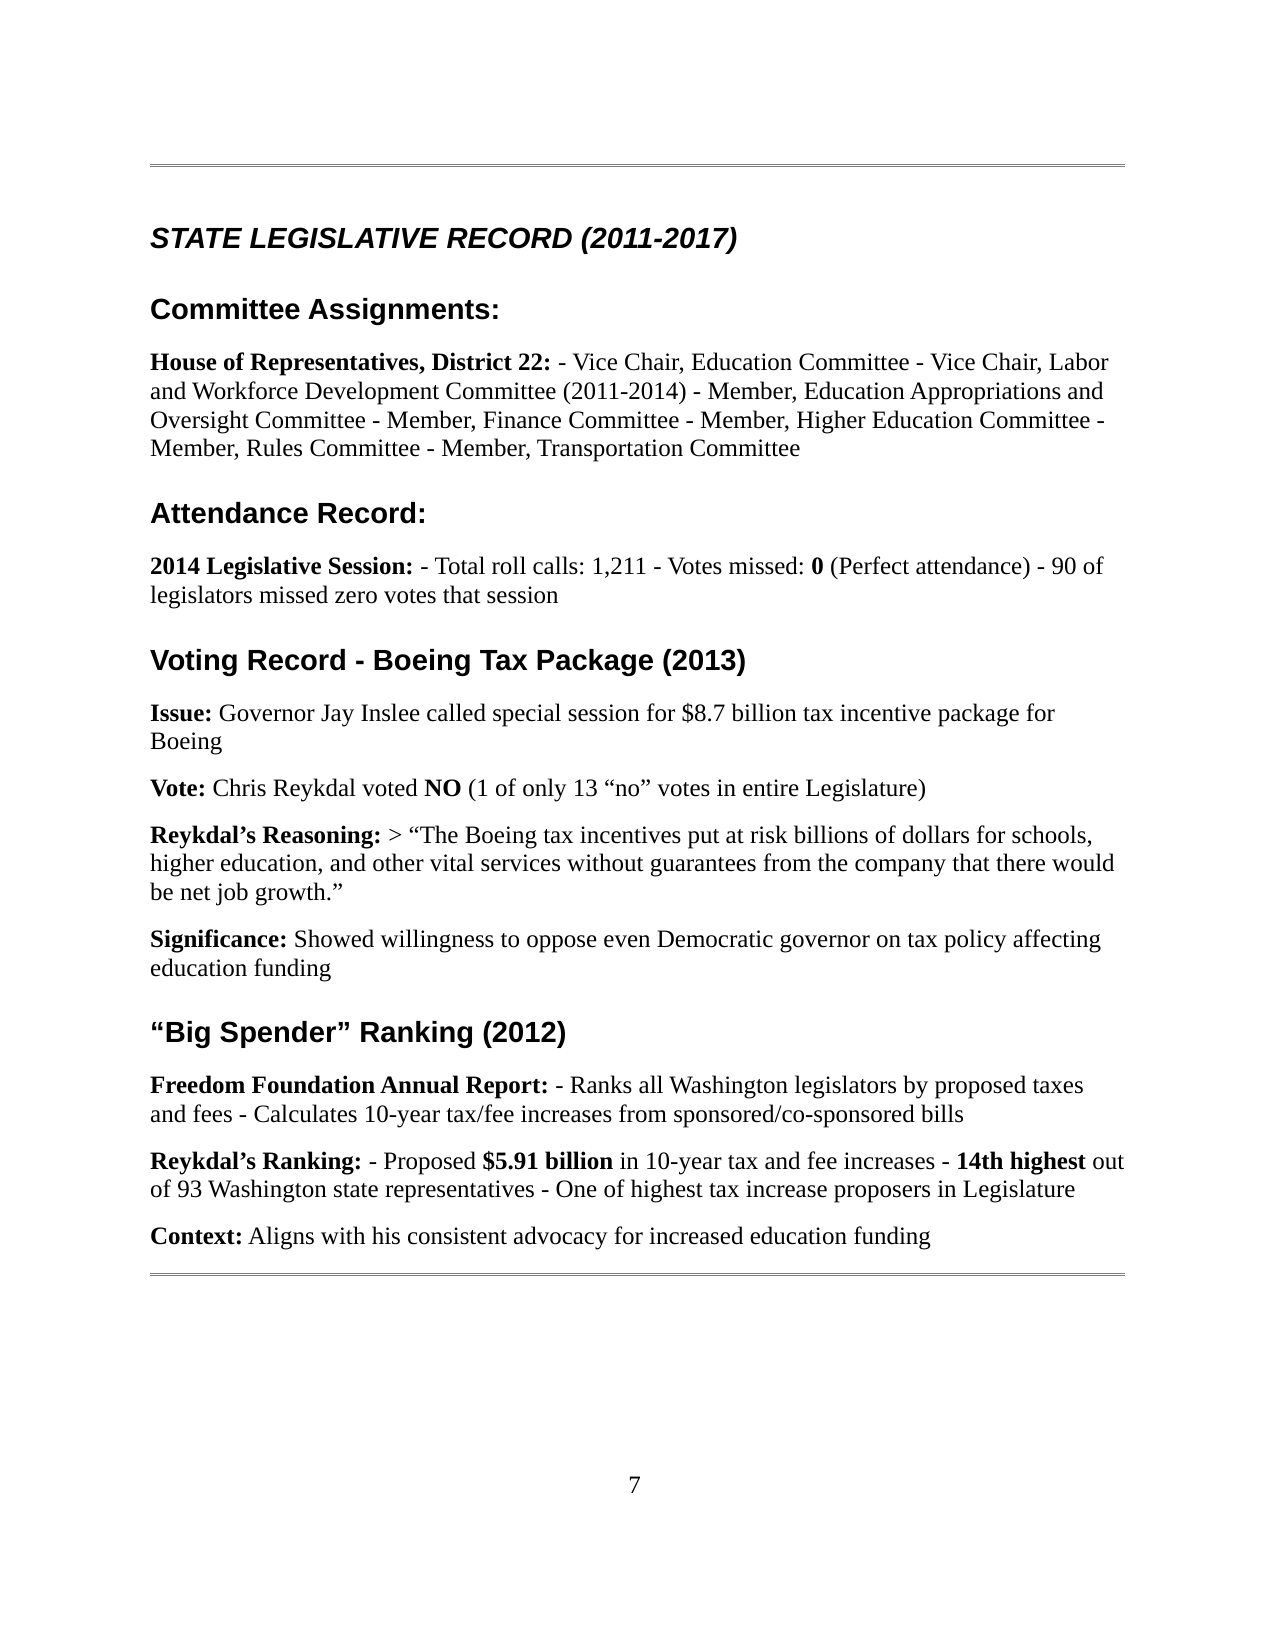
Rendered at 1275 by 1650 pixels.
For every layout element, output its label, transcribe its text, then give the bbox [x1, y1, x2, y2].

text Issue: Governor Jay Inslee called special session for $8.7 billion tax incentive package for Boeing [150, 698, 1125, 755]
subtitle STATE LEGISLATIVE RECORD (2011-2017) [150, 221, 1125, 255]
text Significance: Showed willingness to oppose even Democratic governor on tax policy affecting education funding [150, 924, 1125, 981]
text Vote: Chris Reykdal voted NO (1 of only 13 “no” votes in entire Legislature) [150, 773, 1125, 802]
text Reykdal’s Ranking: - Proposed $5.91 billion in 10-year tax and fee increases - 14th highest out of 93 Washington state representatives - One of highest tax increase proposers in Legislature [150, 1146, 1125, 1203]
subtitle Committee Assignments: [150, 292, 1125, 326]
subtitle Voting Record - Boeing Tax Package (2013) [150, 643, 1125, 676]
text 2014 Legislative Session: - Total roll calls: 1,211 - Votes missed: 0 (Perfect attendance) - 90 of legislators missed zero votes that session [150, 551, 1125, 609]
text Reykdal’s Reasoning: > “The Boeing tax incentives put at risk billions of dollars for schools, higher education, and other vital services without guarantees from the company that there would be net job growth.” [150, 820, 1125, 906]
text House of Representatives, District 22: - Vice Chair, Education Committee - Vice Chair, Labor and Workforce Development Committee (2011-2014) - Member, Education Appropriations and Oversight Committee - Member, Finance Committee - Member, Higher Education Committee - Member, Rules Committee - Member, Transportation Committee [150, 347, 1125, 462]
text Freedom Foundation Annual Report: - Ranks all Washington legislators by proposed taxes and fees - Calculates 10-year tax/fee increases from sponsored/co-sponsored bills [150, 1070, 1125, 1128]
subtitle “Big Spender” Ranking (2012) [150, 1015, 1125, 1049]
text Context: Aligns with his consistent advocacy for increased education funding [150, 1221, 1125, 1250]
subtitle Attendance Record: [150, 496, 1125, 530]
